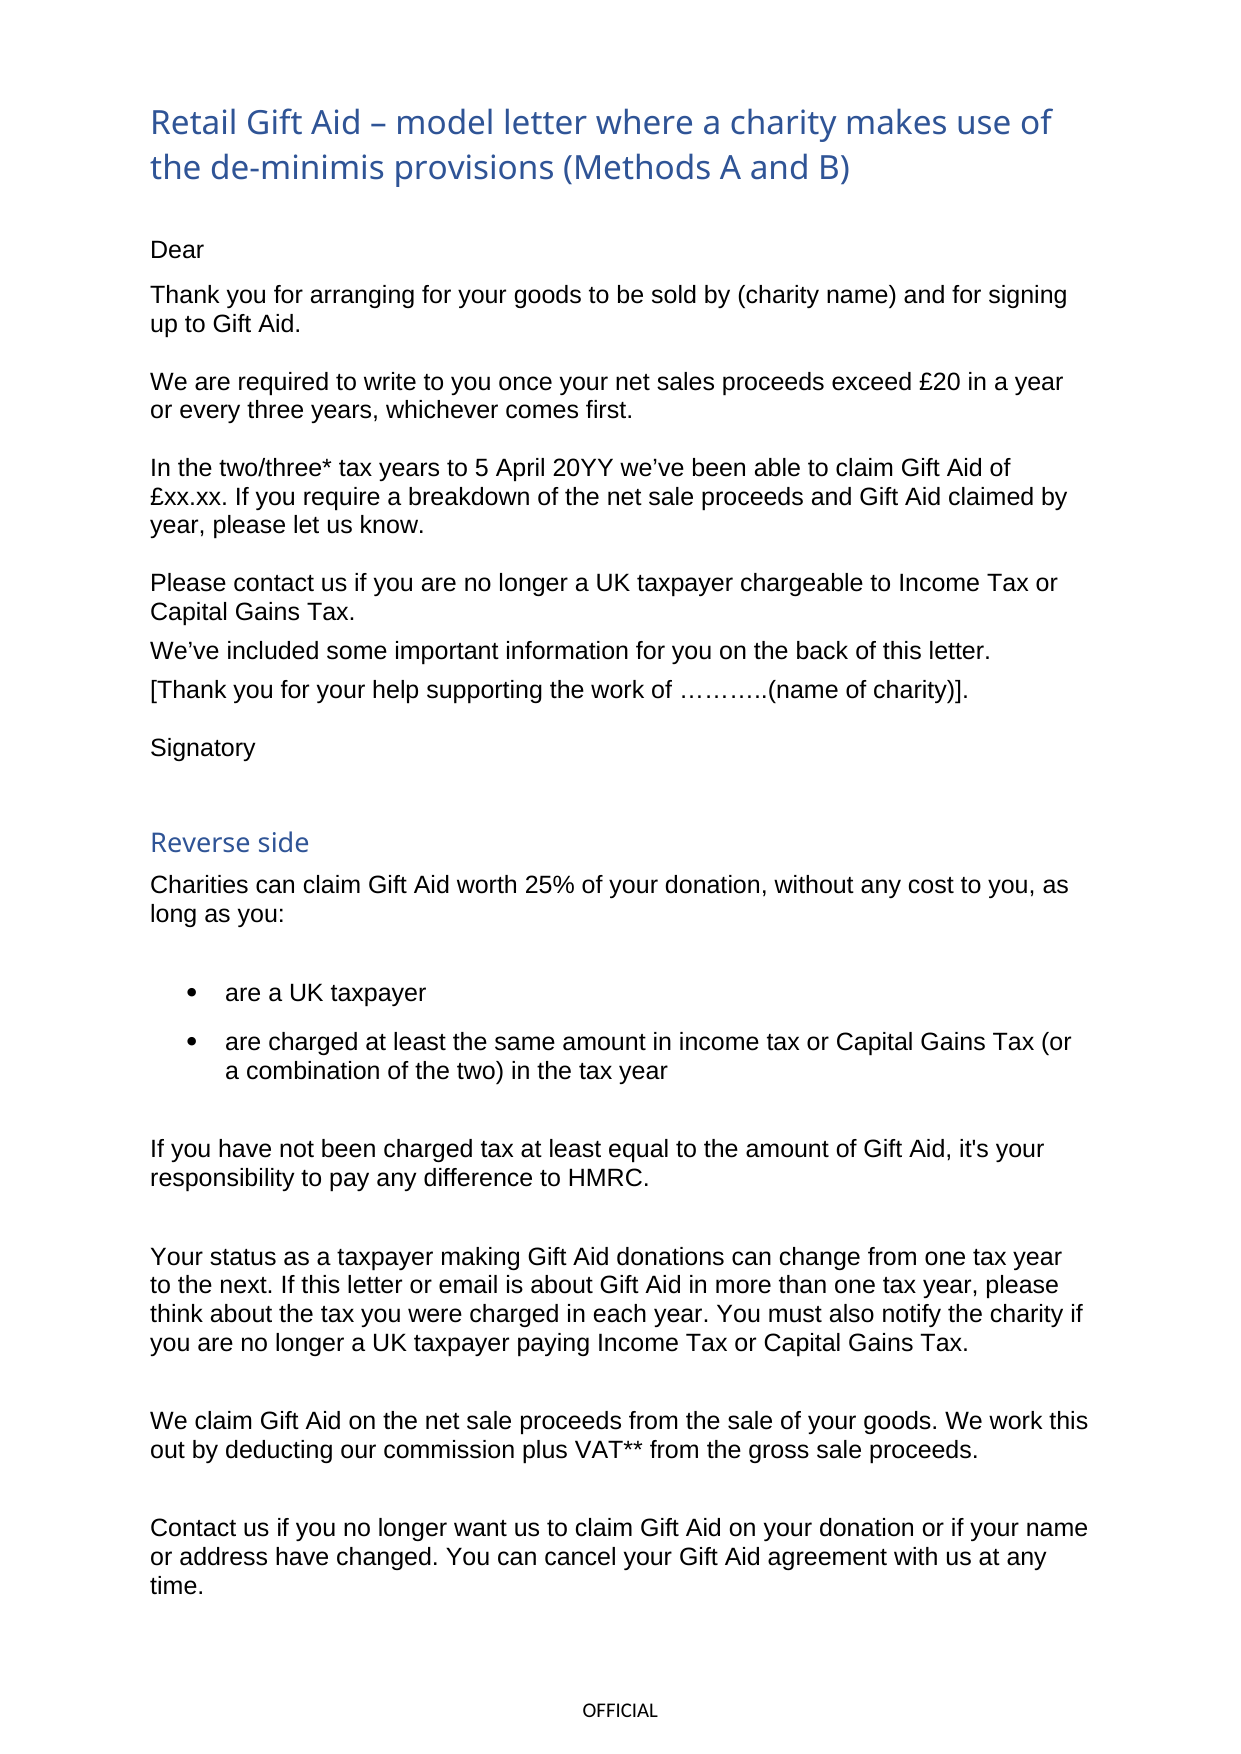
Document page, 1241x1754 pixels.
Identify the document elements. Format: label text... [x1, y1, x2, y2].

text We’ve included some important information for you on the back of this letter. [150, 636, 1090, 664]
text Charities can claim Gift Aid worth 25% of your donation, without any cost to you, as long as you: [150, 870, 1090, 928]
text [Thank you for your help supporting the work of ………..(name of charity)]. [150, 675, 1090, 704]
text Please contact us if you are no longer a UK taxpayer chargeable to Income Tax or Capital Gains Tax. [150, 568, 1090, 625]
subtitle Retail Gift Aid – model letter where a charity makes use of the de-minimis provisions (Methods A and B) [150, 99, 1090, 189]
text We claim Gift Aid on the net sale proceeds from the sale of your goods. We work this out by deducting our commission plus VAT** from the gross sale proceeds. [150, 1406, 1090, 1463]
text Dear [150, 235, 1090, 264]
subtitle Reverse side [150, 823, 1090, 860]
list are charged at least the same amount in income tax or Capital Gains Tax (or a combination of the two) in the tax year [187, 1027, 1090, 1085]
text In the two/three* tax years to 5 April 20YY we’ve been able to claim Gift Aid of £xx.xx. If you require a breakdown of the net sale proceeds and Gift Aid claimed by year, please let us know. [150, 453, 1090, 539]
text Signatory [150, 732, 1090, 761]
text Thank you for arranging for your goods to be sold by (charity name) and for signing up to Gift Aid. [150, 280, 1090, 338]
text If you have not been charged tax at least equal to the amount of Gift Aid, it's your responsibility to pay any difference to HMRC. [150, 1134, 1090, 1192]
text Contact us if you no longer want us to claim Gift Aid on your donation or if your name or address have changed. You can cancel your Gift Aid agreement with us at any time. [150, 1513, 1090, 1599]
list are a UK taxpayer [187, 977, 1090, 1006]
text Your status as a taxpayer making Gift Aid donations can change from one tax year to the next. If this letter or email is about Gift Aid in more than one tax year, please think about the tax you were charged in each year. You must also notify the charity if you are no longer a UK taxpayer paying Income Tax or Capital Gains Tax. [150, 1241, 1090, 1356]
text We are required to write to you once your net sales proceeds exceed £20 in a year or every three years, whichever comes first. [150, 367, 1090, 424]
